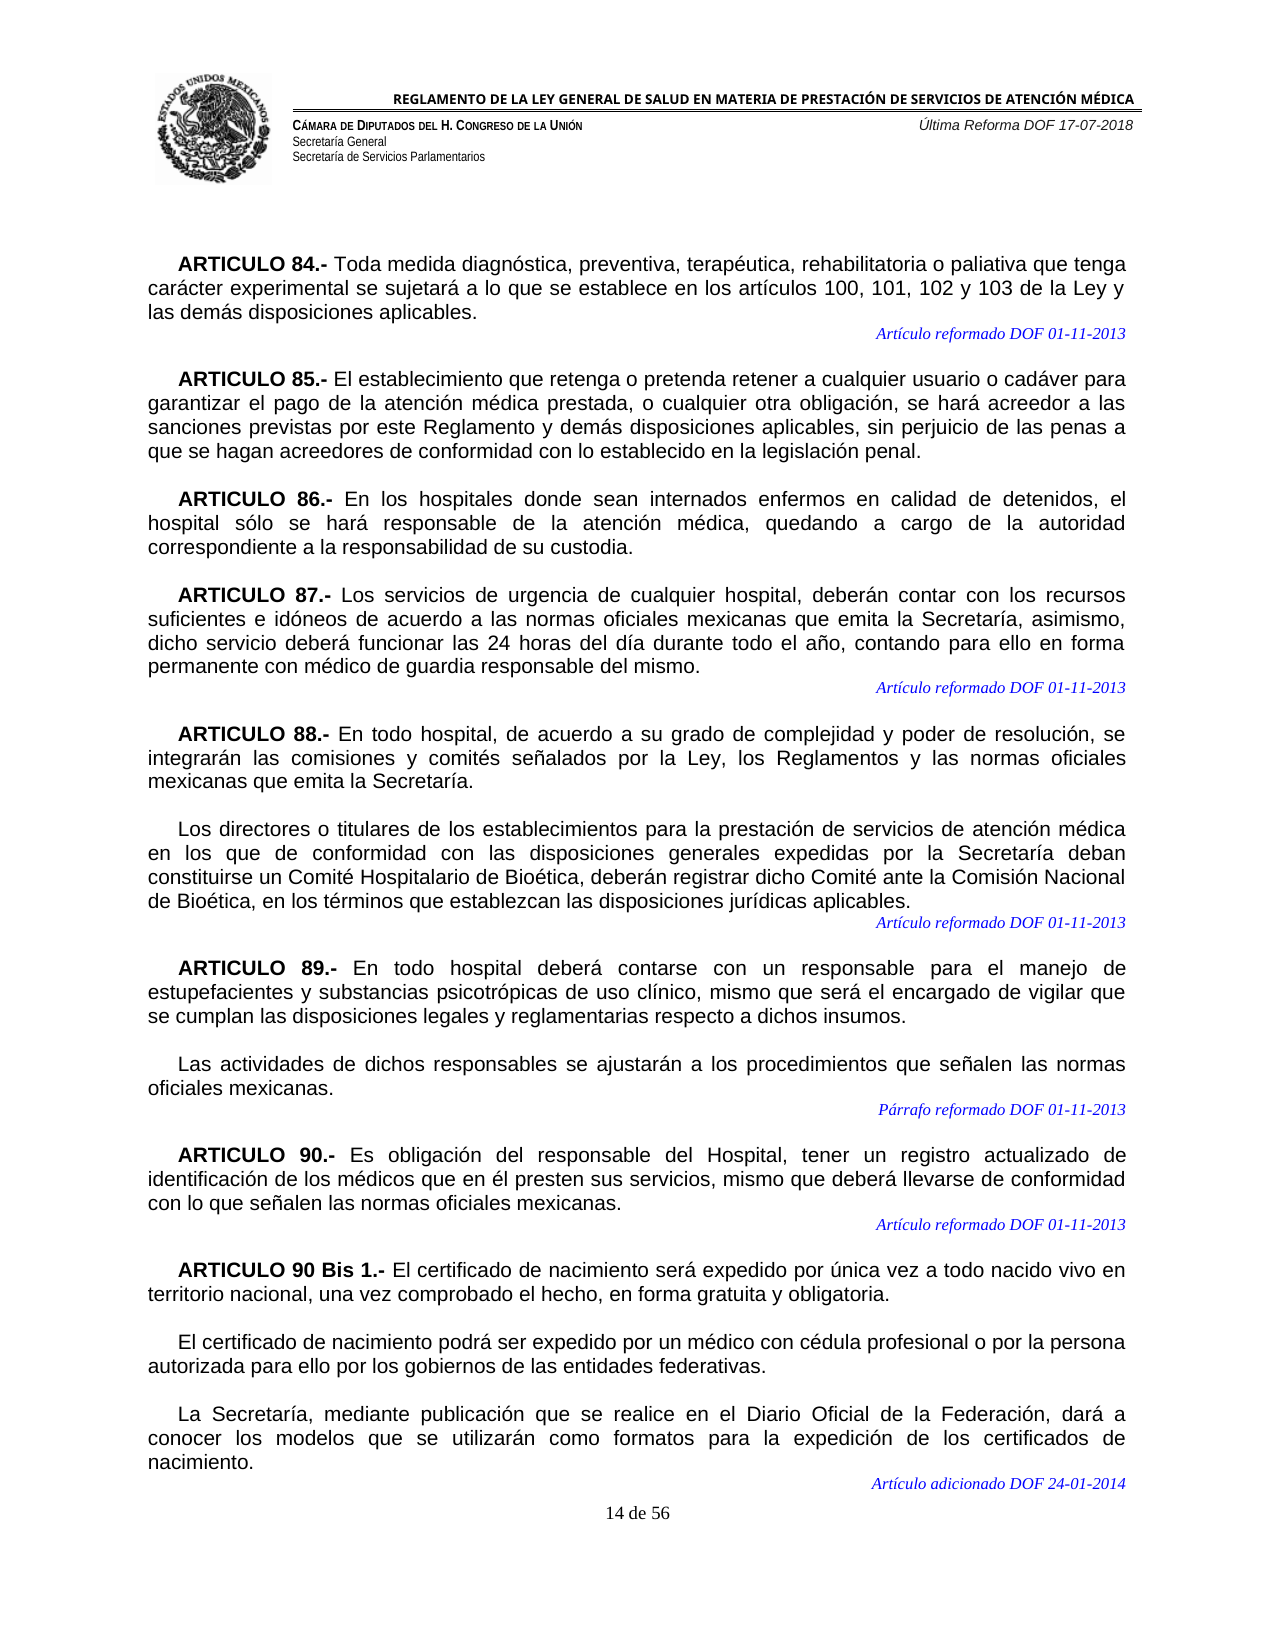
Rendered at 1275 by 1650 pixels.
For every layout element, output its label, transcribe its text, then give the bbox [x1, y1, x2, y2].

text ARTICULO 87.- Los servicios de urgencia de cualquier hospital, deberán contar con los recursos suficientes e idóneos de acuerdo a las normas oficiales mexicanas que emita la Secretaría, asimismo, dicho servicio deberá funcionar las 24 horas del día durante todo el año, contando para ello en forma permanente con médico de guardia responsable del mismo. [148, 582, 1127, 678]
text Las actividades de dichos responsables se ajustarán a los procedimientos que señalen las normas oficiales mexicanas. [148, 1052, 1127, 1100]
text ARTICULO 84.- Toda medida diagnóstica, preventiva, terapéutica, rehabilitatoria o paliativa que tenga carácter experimental se sujetará a lo que se establece en los artículos 100, 101, 102 y 103 de la Ley y las demás disposiciones aplicables. [148, 252, 1127, 324]
text ARTICULO 90.- Es obligación del responsable del Hospital, tener un registro actualizado de identificación de los médicos que en él presten sus servicios, mismo que deberá llevarse de conformidad con lo que señalen las normas oficiales mexicanas. [148, 1143, 1127, 1215]
text ARTICULO 90 Bis 1.- El certificado de nacimiento será expedido por única vez a todo nacido vivo en territorio nacional, una vez comprobado el hecho, en forma gratuita y obligatoria. [148, 1258, 1127, 1306]
text ARTICULO 88.- En todo hospital, de acuerdo a su grado de complejidad y poder de resolución, se integrarán las comisiones y comités señalados por la Ley, los Reglamentos y las normas oficiales mexicanas que emita la Secretaría. [148, 721, 1127, 793]
text ARTICULO 85.- El establecimiento que retenga o pretenda retener a cualquier usuario o cadáver para garantizar el pago de la atención médica prestada, o cualquier otra obligación, se hará acreedor a las sanciones previstas por este Reglamento y demás disposiciones aplicables, sin perjuicio de las penas a que se hagan acreedores de conformidad con lo establecido en la legislación penal. [148, 367, 1127, 463]
text Párrafo reformado DOF 01-11-2013 [148, 1100, 1127, 1119]
text Artículo reformado DOF 01-11-2013 [148, 913, 1127, 932]
text ARTICULO 86.- En los hospitales donde sean internados enfermos en calidad de detenidos, el hospital sólo se hará responsable de la atención médica, quedando a cargo de la autoridad correspondiente a la responsabilidad de su custodia. [148, 487, 1127, 558]
text Los directores o titulares de los establecimientos para la prestación de servicios de atención médica en los que de conformidad con las disposiciones generales expedidas por la Secretaría deban constituirse un Comité Hospitalario de Bioética, deberán registrar dicho Comité ante la Comisión Nacional de Bioética, en los términos que establezcan las disposiciones jurídicas aplicables. [148, 817, 1127, 913]
text Artículo reformado DOF 01-11-2013 [148, 678, 1127, 697]
text Artículo reformado DOF 01-11-2013 [148, 324, 1127, 343]
text La Secretaría, mediante publicación que se realice en el Diario Oficial de la Federación, dará a conocer los modelos que se utilizarán como formatos para la expedición de los certificados de nacimiento. [148, 1402, 1127, 1474]
text Artículo reformado DOF 01-11-2013 [148, 1215, 1127, 1234]
text ARTICULO 89.- En todo hospital deberá contarse con un responsable para el manejo de estupefacientes y substancias psicotrópicas de uso clínico, mismo que será el encargado de vigilar que se cumplan las disposiciones legales y reglamentarias respecto a dichos insumos. [148, 956, 1127, 1028]
text Artículo adicionado DOF 24-01-2014 [148, 1474, 1127, 1493]
text El certificado de nacimiento podrá ser expedido por un médico con cédula profesional o por la persona autorizada para ello por los gobiernos de las entidades federativas. [148, 1330, 1127, 1378]
